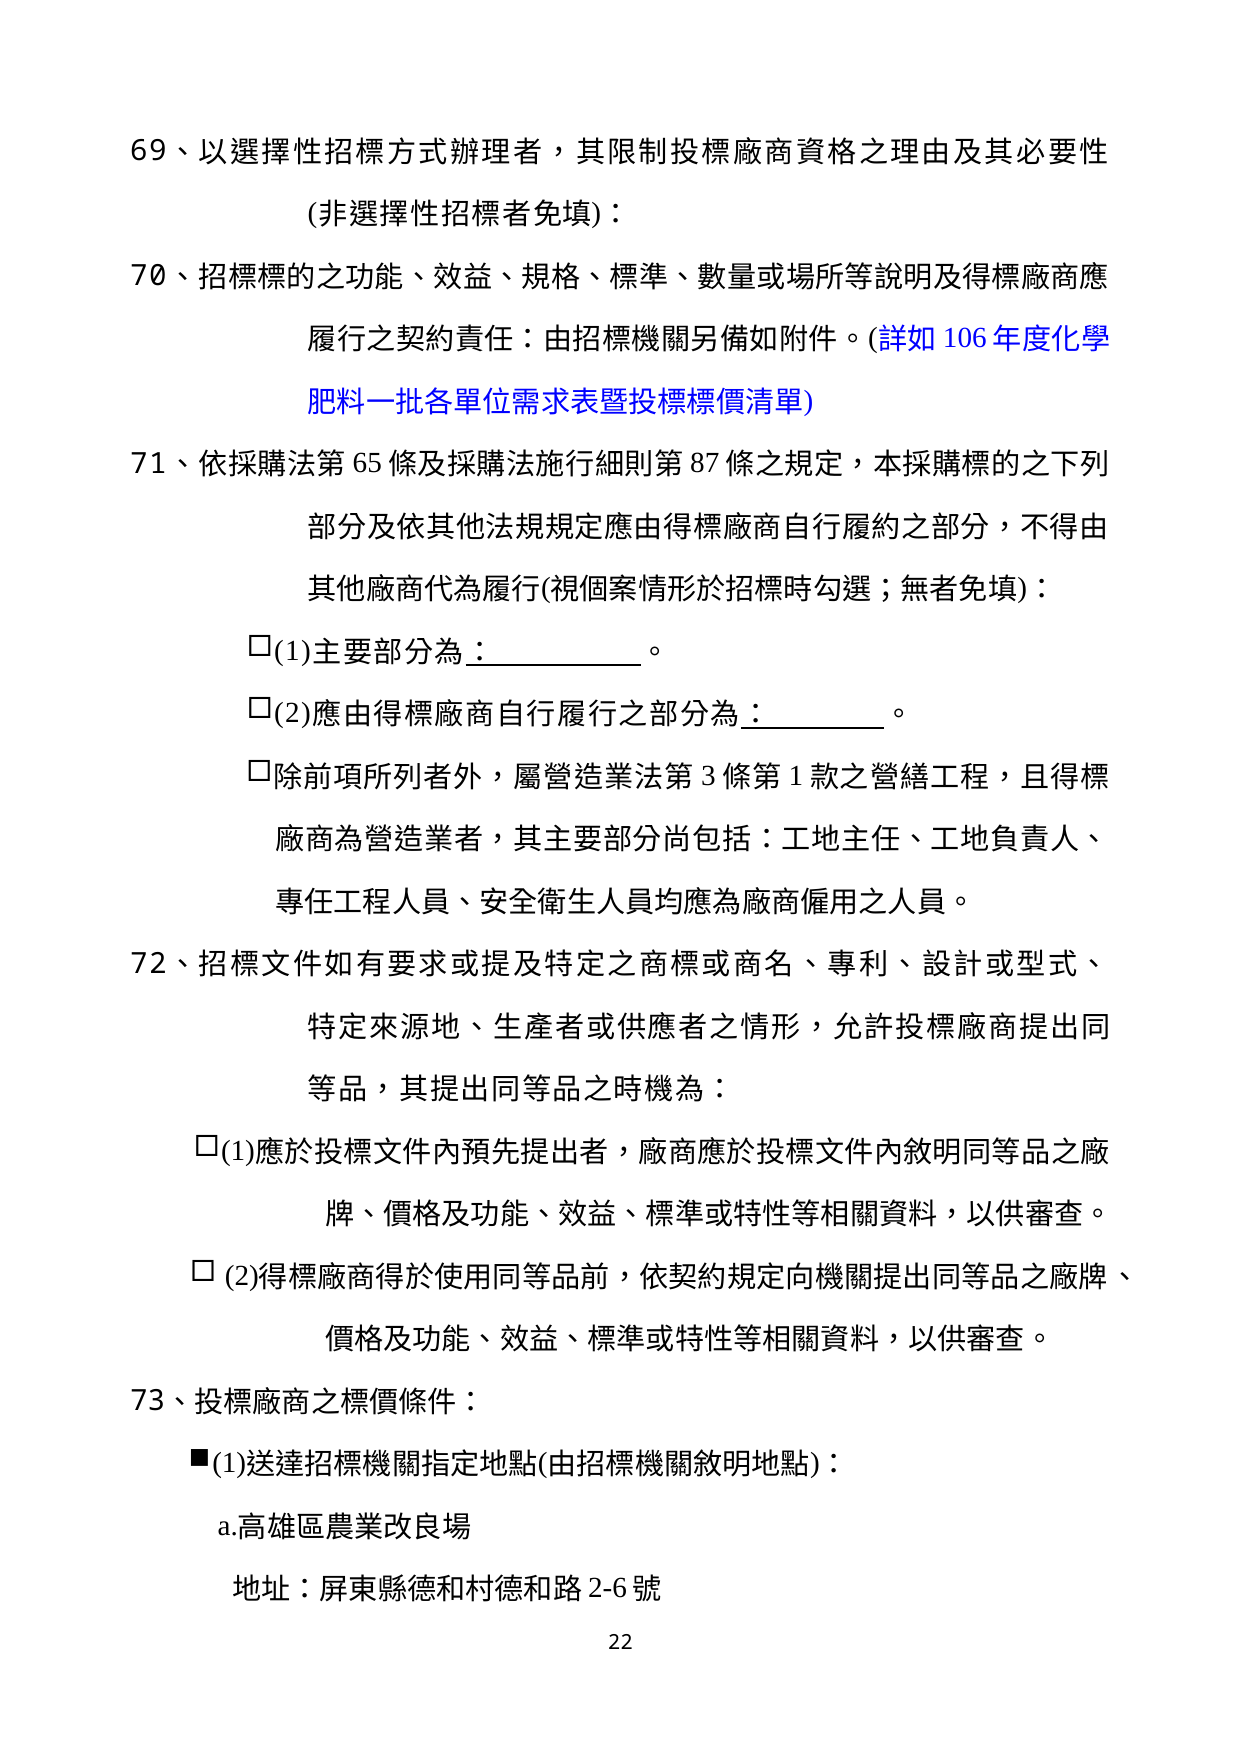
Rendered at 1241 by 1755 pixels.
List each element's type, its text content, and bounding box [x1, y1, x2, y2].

list 招標文件如有要求或提及特定之商標或商名、專利、設計或型式、特定來源地、生產者或供應者之情形，允許投標廠商提出同等品，其提出同等品之時機為： [130, 920, 1110, 1108]
list 以選擇性招標方式辦理者，其限制投標廠商資格之理由及其必要性(非選擇性招標者免填)： [130, 108, 1110, 233]
list 依採購法第65條及採購法施行細則第87條之規定，本採購標的之下列部分及依其他法規規定應由得標廠商自行履約之部分，不得由其他廠商代為履行(視個案情形於招標時勾選；無者免填)： [130, 420, 1110, 608]
text (1)主要部分為： 。 [130, 608, 1110, 670]
text (1)送達招標機關指定地點(由招標機關敘明地點)： [130, 1420, 1110, 1483]
text  (2)得標廠商得於使用同等品前，依契約規定向機關提出同等品之廠牌、價格及功能、效益、標準或特性等相關資料，以供審查。 [130, 1233, 1110, 1358]
list 招標標的之功能、效益、規格、標準、數量或場所等說明及得標廠商應履行之契約責任：由招標機關另備如附件。(詳如106年度化學肥料一批各單位需求表暨投標標價清單) [130, 233, 1110, 420]
text 地址：屏東縣德和村德和路2-6號 [130, 1545, 1110, 1608]
text a.高雄區農業改良場 [130, 1483, 1110, 1545]
text 除前項所列者外，屬營造業法第3條第1款之營繕工程，且得標廠商為營造業者，其主要部分尚包括：工地主任、工地負責人、專任工程人員、安全衛生人員均應為廠商僱用之人員。 [246, 733, 1110, 920]
text (1)應於投標文件內預先提出者，廠商應於投標文件內敘明同等品之廠牌、價格及功能、效益、標準或特性等相關資料，以供審查。 [130, 1108, 1110, 1233]
list 投標廠商之標價條件： [130, 1358, 1110, 1420]
text (2)應由得標廠商自行履行之部分為： 。 [130, 670, 1110, 733]
